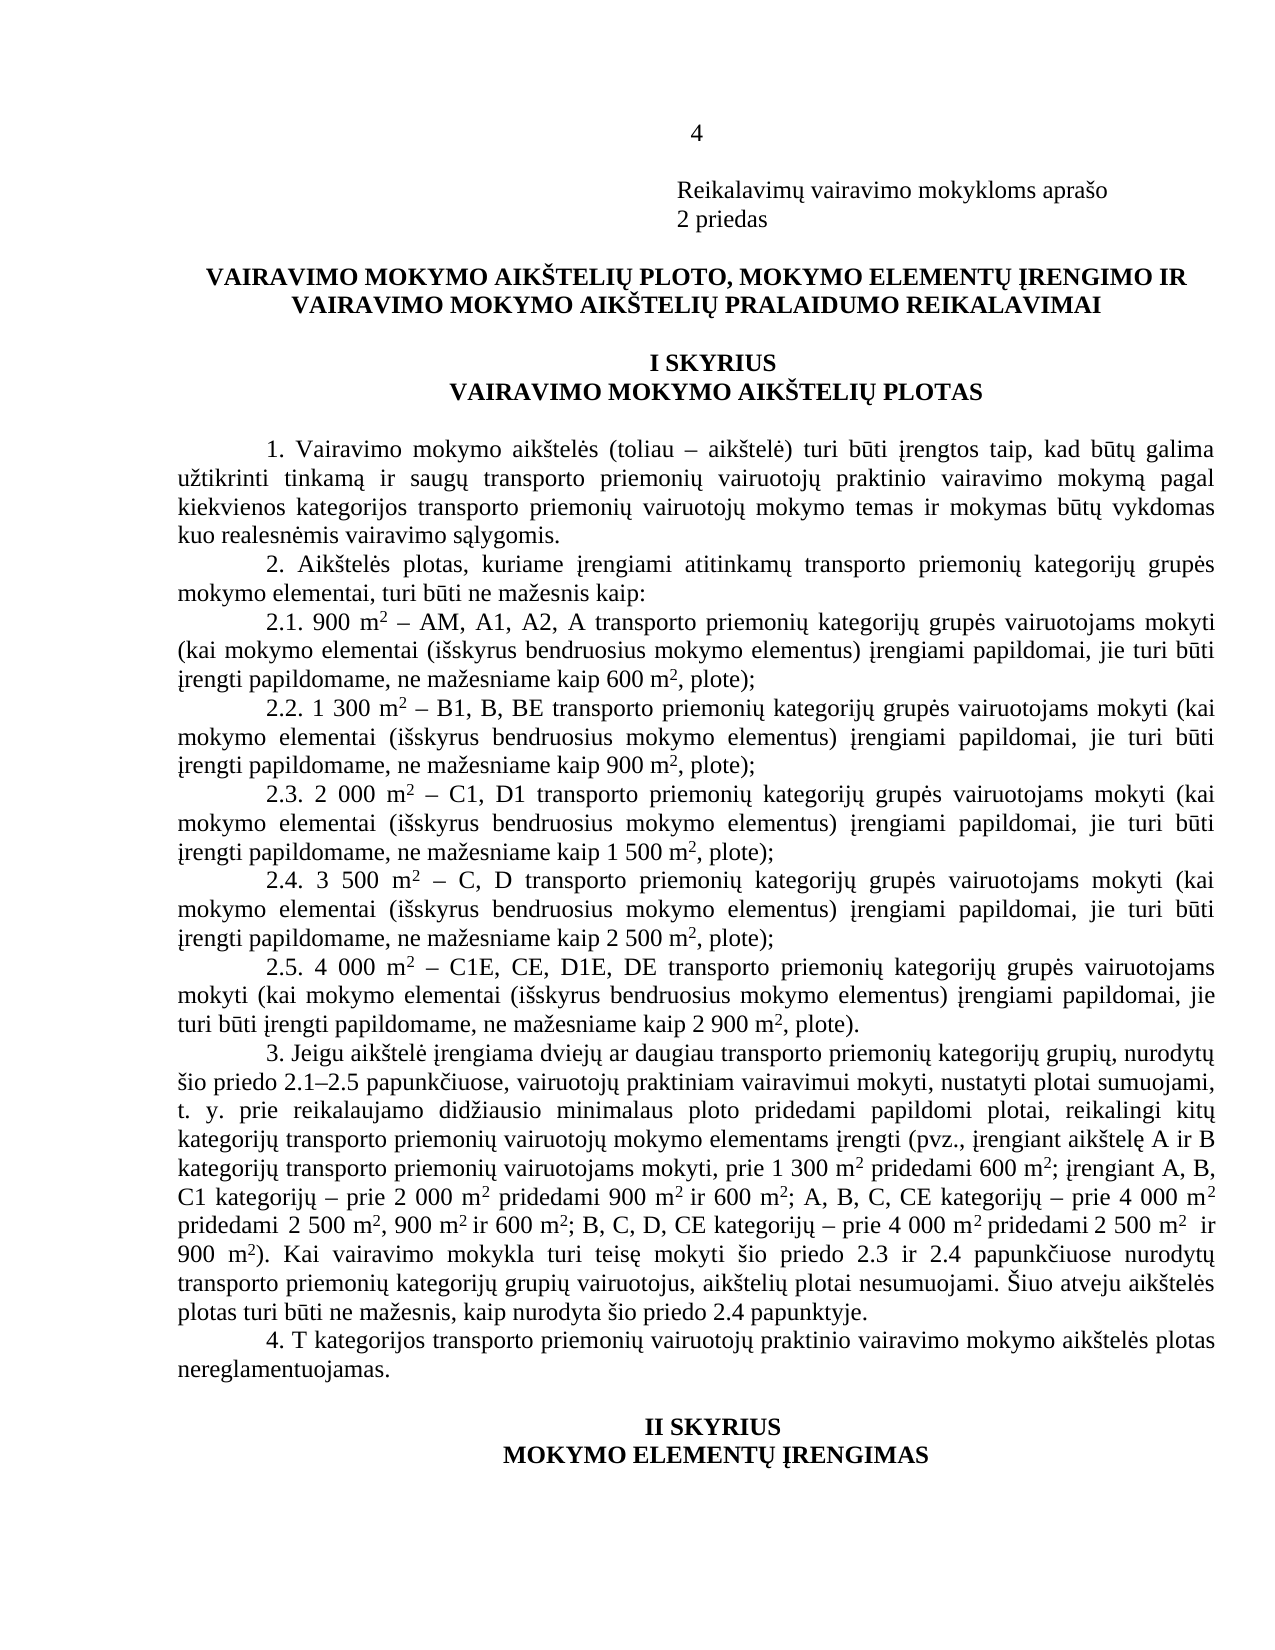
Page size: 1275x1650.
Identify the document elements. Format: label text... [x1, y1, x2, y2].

text 2.3. 2 000 m2 – C1, D1 transporto priemonių kategorijų grupės vairuotojams mokyti (kai mokymo elementai (išskyrus bendruosius mokymo elementus) įrengiami papildomai, jie turi būti įrengti papildomame, ne mažesniame kaip 1 500 m2, plote); [177, 779, 1216, 866]
text 2.1. 900 m2 – AM, A1, A2, A transporto priemonių kategorijų grupės vairuotojams mokyti (kai mokymo elementai (išskyrus bendruosius mokymo elementus) įrengiami papildomai, jie turi būti įrengti papildomame, ne mažesniame kaip 600 m2, plote); [177, 607, 1216, 693]
text VAIRAVIMO MOKYMO AIKŠTELIŲ PLOTAS [177, 377, 1216, 406]
text 4. T kategorijos transporto priemonių vairuotojų praktinio vairavimo mokymo aikštelės plotas nereglamentuojamas. [177, 1326, 1216, 1383]
text 2.2. 1 300 m2 – B1, B, BE transporto priemonių kategorijų grupės vairuotojams mokyti (kai mokymo elementai (išskyrus bendruosius mokymo elementus) įrengiami papildomai, jie turi būti įrengti papildomame, ne mažesniame kaip 900 m2, plote); [177, 693, 1216, 779]
text 1. Vairavimo mokymo aikštelės (toliau – aikštelė) turi būti įrengtos taip, kad būtų galima užtikrinti tinkamą ir saugų transporto priemonių vairuotojų praktinio vairavimo mokymą pagal kiekvienos kategorijos transporto priemonių vairuotojų mokymo temas ir mokymas būtų vykdomas kuo realesnėmis vairavimo sąlygomis. [177, 434, 1216, 549]
text 2. Aikštelės plotas, kuriame įrengiami atitinkamų transporto priemonių kategorijų grupės mokymo elementai, turi būti ne mažesnis kaip: [177, 549, 1216, 607]
text 3. Jeigu aikštelė įrengiama dviejų ar daugiau transporto priemonių kategorijų grupių, nurodytų šio priedo 2.1–2.5 papunkčiuose, vairuotojų praktiniam vairavimui mokyti, nustatyti plotai sumuojami, t. y. prie reikalaujamo didžiausio minimalaus ploto pridedami papildomi plotai, reikalingi kitų kategorijų transporto priemonių vairuotojų mokymo elementams įrengti (pvz., įrengiant aikštelę A ir B kategorijų transporto priemonių vairuotojams mokyti, prie 1 300 m2 pridedami 600 m2; įrengiant A, B, C1 kategorijų – prie 2 000 m2 pridedami 900 m2 ir 600 m2; A, B, C, CE kategorijų – prie 4 000 m2 pridedami 2 500 m2, 900 m2 ir 600 m2; B, C, D, CE kategorijų – prie 4 000 m2 pridedami 2 500 m2 ir 900 m2). Kai vairavimo mokykla turi teisę mokyti šio priedo 2.3 ir 2.4 papunkčiuose nurodytų transporto priemonių kategorijų grupių vairuotojus, aikštelių plotai nesumuojami. Šiuo atveju aikštelės plotas turi būti ne mažesnis, kaip nurodyta šio priedo 2.4 papunktyje. [177, 1038, 1216, 1326]
text 2.5. 4 000 m2 – C1E, CE, D1E, DE transporto priemonių kategorijų grupės vairuotojams mokyti (kai mokymo elementai (išskyrus bendruosius mokymo elementus) įrengiami papildomai, jie turi būti įrengti papildomame, ne mažesniame kaip 2 900 m2, plote). [177, 952, 1216, 1038]
text II SKYRIUS [177, 1412, 1216, 1441]
text 2 priedas [677, 204, 1216, 233]
text MOKYMO ELEMENTŲ ĮRENGIMAS [177, 1441, 1216, 1469]
text vairavimo MOKYMO aikštelių PLOTO, mokymo elementų įrengimO IR VAIRAVIMO MOKYMO AIKŠTELIŲ PRALAIDUMO Reikalavimai [177, 262, 1216, 319]
text I SKYRIUS [177, 348, 1216, 377]
text Reikalavimų vairavimo mokykloms aprašo [677, 176, 1216, 204]
text 2.4. 3 500 m2 – C, D transporto priemonių kategorijų grupės vairuotojams mokyti (kai mokymo elementai (išskyrus bendruosius mokymo elementus) įrengiami papildomai, jie turi būti įrengti papildomame, ne mažesniame kaip 2 500 m2, plote); [177, 866, 1216, 952]
